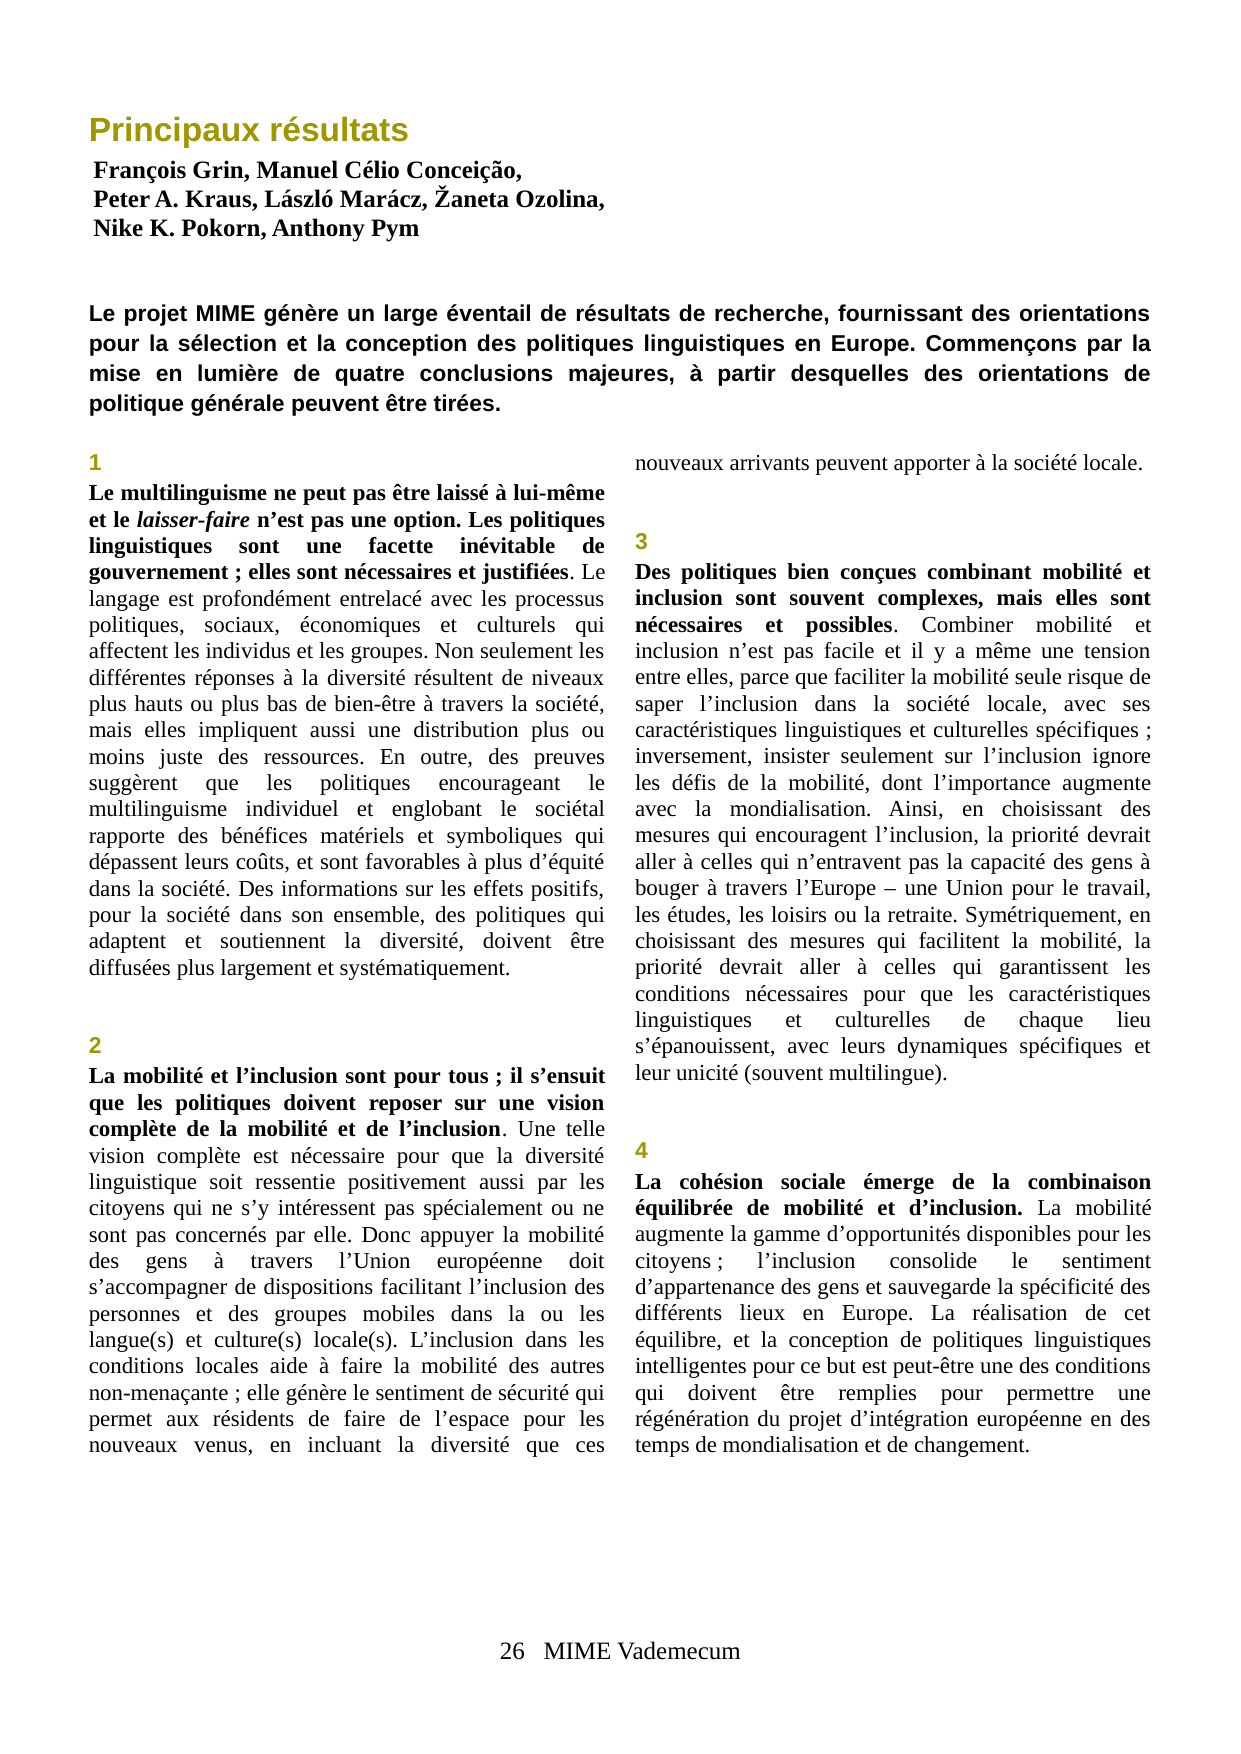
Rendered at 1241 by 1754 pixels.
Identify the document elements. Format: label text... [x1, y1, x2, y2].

text nouveaux arrivants peuvent apporter à la société locale. [635, 449, 1152, 475]
text Le multilinguisme ne peut pas être laissé à lui-même et le laisser-faire n’est pas une option. Les politiques linguistiques sont une facette inévitable de gouvernement ; elles sont nécessaires et justifiées. Le langage est profondément entrelacé avec les processus politiques, sociaux, économiques et culturels qui affectent les individus et les groupes. Non seulement les différentes réponses à la diversité résultent de niveaux plus hauts ou plus bas de bien-être à travers la société, mais elles impliquent aussi une distribution plus ou moins juste des ressources. En outre, des preuves suggèrent que les politiques encourageant le multilinguisme individuel et englobant le sociétal rapporte des bénéfices matériels et symboliques qui dépassent leurs coûts, et sont favorables à plus d’équité dans la société. Des informations sur les effets positifs, pour la société dans son ensemble, des politiques qui adaptent et soutiennent la diversité, doivent être diffusées plus largement et systématiquement. [88, 479, 605, 980]
text Le projet MIME génère un large éventail de résultats de recherche, fournissant des orientations pour la sélection et la conception des politiques linguistiques en Europe. Commençons par la mise en lumière de quatre conclusions majeures, à partir desquelles des orientations de politique générale peuvent être tirées. [88, 299, 1152, 416]
subtitle Principaux résultats [88, 109, 1152, 148]
text 1 [88, 449, 605, 475]
text La mobilité et l’inclusion sont pour tous ; il s’ensuit que les politiques doivent reposer sur une vision complète de la mobilité et de l’inclusion. Une telle vision complète est nécessaire pour que la diversité linguistique soit ressentie positivement aussi par les citoyens qui ne s’y intéressent pas spécialement ou ne sont pas concernés par elle. Donc appuyer la mobilité des gens à travers l’Union européenne doit s’accompagner de dispositions facilitant l’inclusion des personnes et des groupes mobiles dans la ou les langue(s) et culture(s) locale(s). L’inclusion dans les conditions locales aide à faire la mobilité des autres non-menaçante ; elle génère le sentiment de sécurité qui permet aux résidents de faire de l’espace pour les nouveaux venus, en incluant la diversité que ces [88, 1063, 605, 1458]
text 2 [88, 1032, 605, 1059]
text Des politiques bien conçues combinant mobilité et inclusion sont souvent complexes, mais elles sont nécessaires et possibles. Combiner mobilité et inclusion n’est pas facile et il y a même une tension entre elles, parce que faciliter la mobilité seule risque de saper l’inclusion dans la société locale, avec ses caractéristiques linguistiques et culturelles spécifiques ; inversement, insister seulement sur l’inclusion ignore les défis de la mobilité, dont l’importance augmente avec la mondialisation. Ainsi, en choisissant des mesures qui encouragent l’inclusion, la priorité devrait aller à celles qui n’entravent pas la capacité des gens à bouger à travers l’Europe – une Union pour le travail, les études, les loisirs ou la retraite. Symétriquement, en choisissant des mesures qui facilitent la mobilité, la priorité devrait aller à celles qui garantissent les conditions nécessaires pour que les caractéristiques linguistiques et culturelles de chaque lieu s’épanouissent, avec leurs dynamiques spécifiques et leur unicité (souvent multilingue). [635, 558, 1152, 1085]
text 4 [635, 1137, 1152, 1164]
text 3 [635, 528, 1152, 554]
text La cohésion sociale émerge de la combinaison équilibrée de mobilité et d’inclusion. La mobilité augmente la gamme d’opportunités disponibles pour les citoyens ; l’inclusion consolide le sentiment d’appartenance des gens et sauvegarde la spécificité des différents lieux en Europe. La réalisation de cet équilibre, et la conception de politiques linguistiques intelligentes pour ce but est peut-être une des conditions qui doivent être remplies pour permettre une régénération du projet d’intégration européenne en des temps de mondialisation et de changement. [635, 1168, 1152, 1458]
